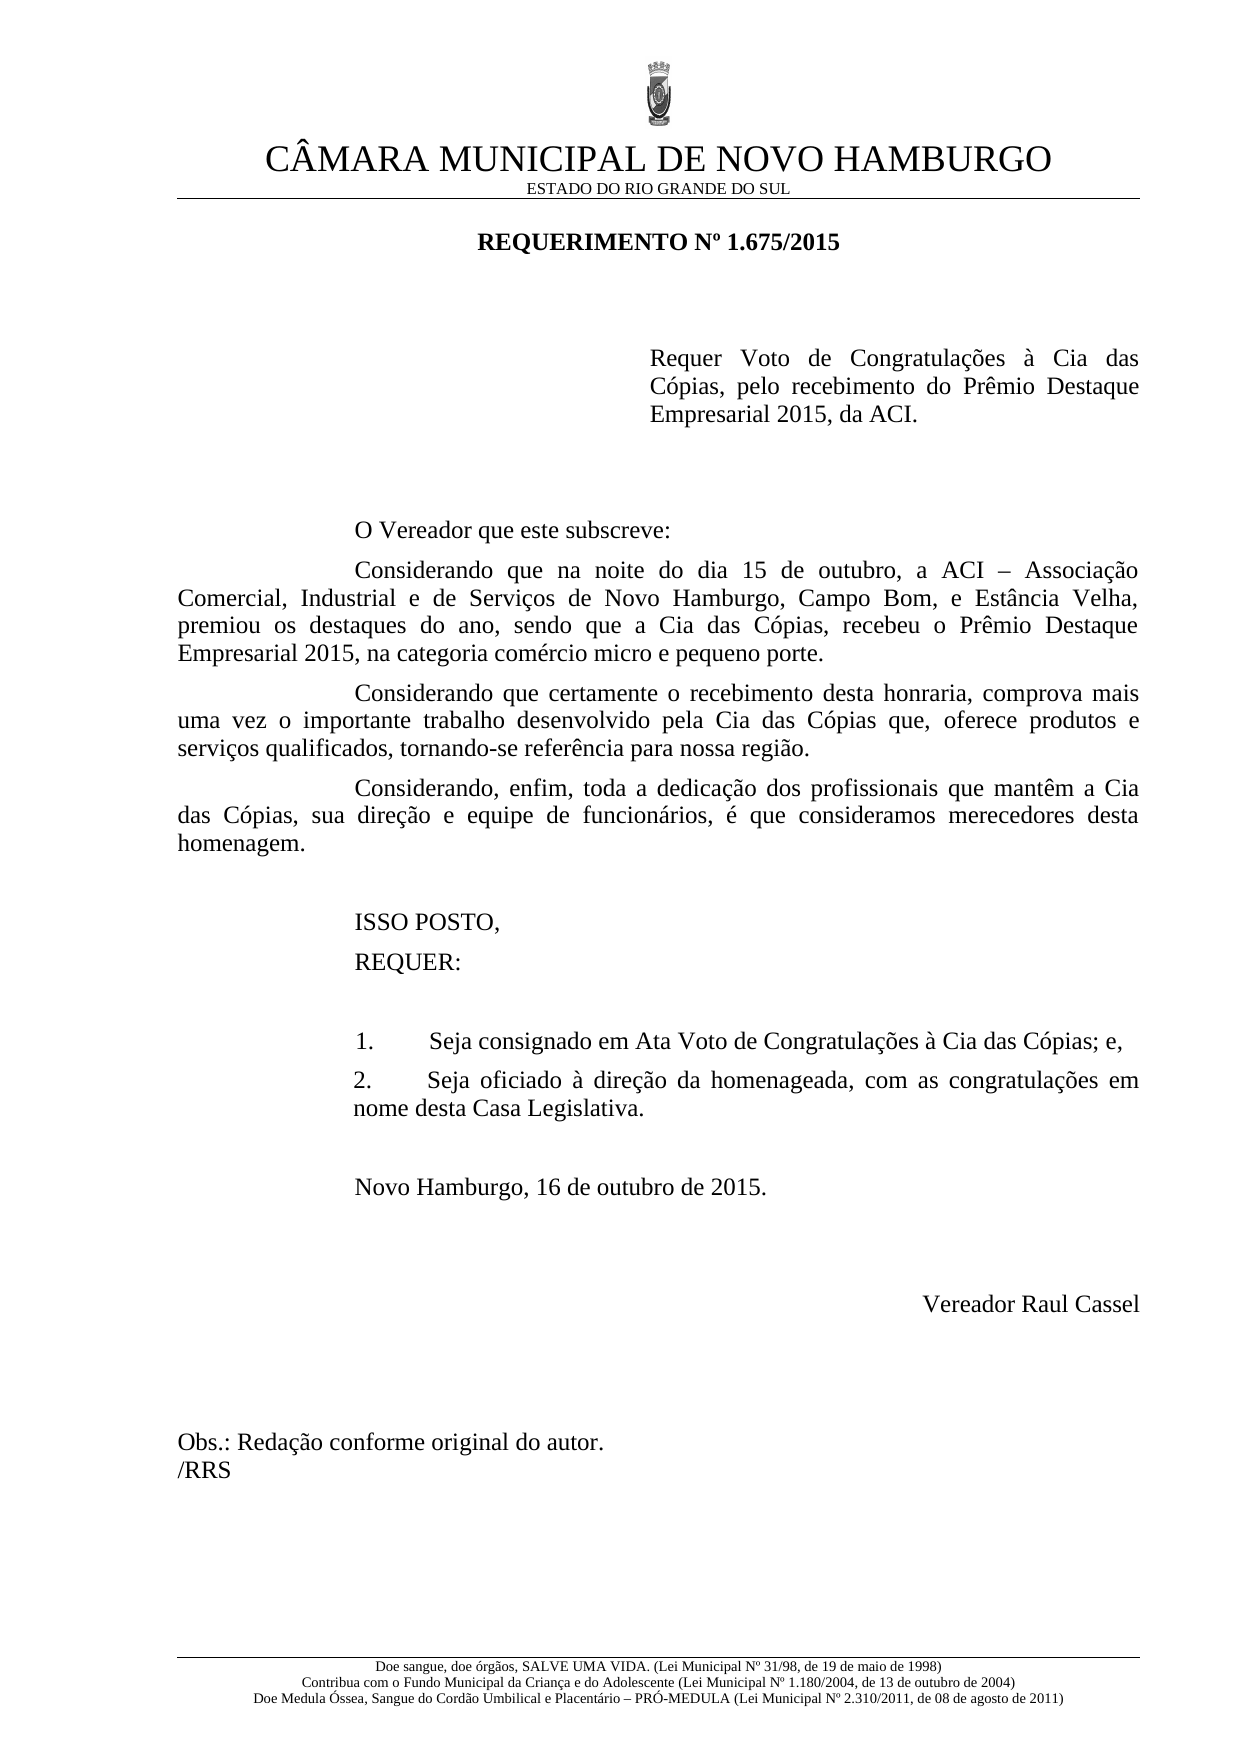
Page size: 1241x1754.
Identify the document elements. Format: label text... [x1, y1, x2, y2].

text Obs.: Redação conforme original do autor. [177, 1428, 1140, 1456]
list Seja oficiado à direção da homenageada, com as congratulações em nome desta Casa Legislativa. [353, 1067, 1140, 1122]
text REQUER: [177, 948, 1140, 976]
text Considerando que certamente o recebimento desta honraria, comprova mais uma vez o importante trabalho desenvolvido pela Cia das Cópias que, oferece produtos e serviços qualificados, tornando-se referência para nossa região. [177, 679, 1140, 762]
text ISSO POSTO, [177, 908, 1140, 936]
text Considerando que na noite do dia 15 de outubro, a ACI – Associação Comercial, Industrial e de Serviços de Novo Hamburgo, Campo Bom, e Estância Velha, premiou os destaques do ano, sendo que a Cia das Cópias, recebeu o Prêmio Destaque Empresarial 2015, na categoria comércio micro e pequeno porte. [177, 556, 1140, 667]
text O Vereador que este subscreve: [177, 516, 1140, 544]
text Considerando, enfim, toda a dedicação dos profissionais que mantêm a Cia das Cópias, sua direção e equipe de funcionários, é que consideramos merecedores desta homenagem. [177, 774, 1140, 857]
text Novo Hamburgo, 16 de outubro de 2015. [177, 1173, 1140, 1201]
list Seja consignado em Ata Voto de Congratulações à Cia das Cópias; e, [355, 1027, 1140, 1055]
text REQUERIMENTO Nº 1.675/2015 [177, 228, 1140, 256]
text Vereador Raul Cassel [177, 1290, 1140, 1317]
text Requer Voto de Congratulações à Cia das Cópias, pelo recebimento do Prêmio Destaque Empresarial 2015, da ACI. [649, 344, 1140, 428]
text /RRS [177, 1456, 1140, 1484]
